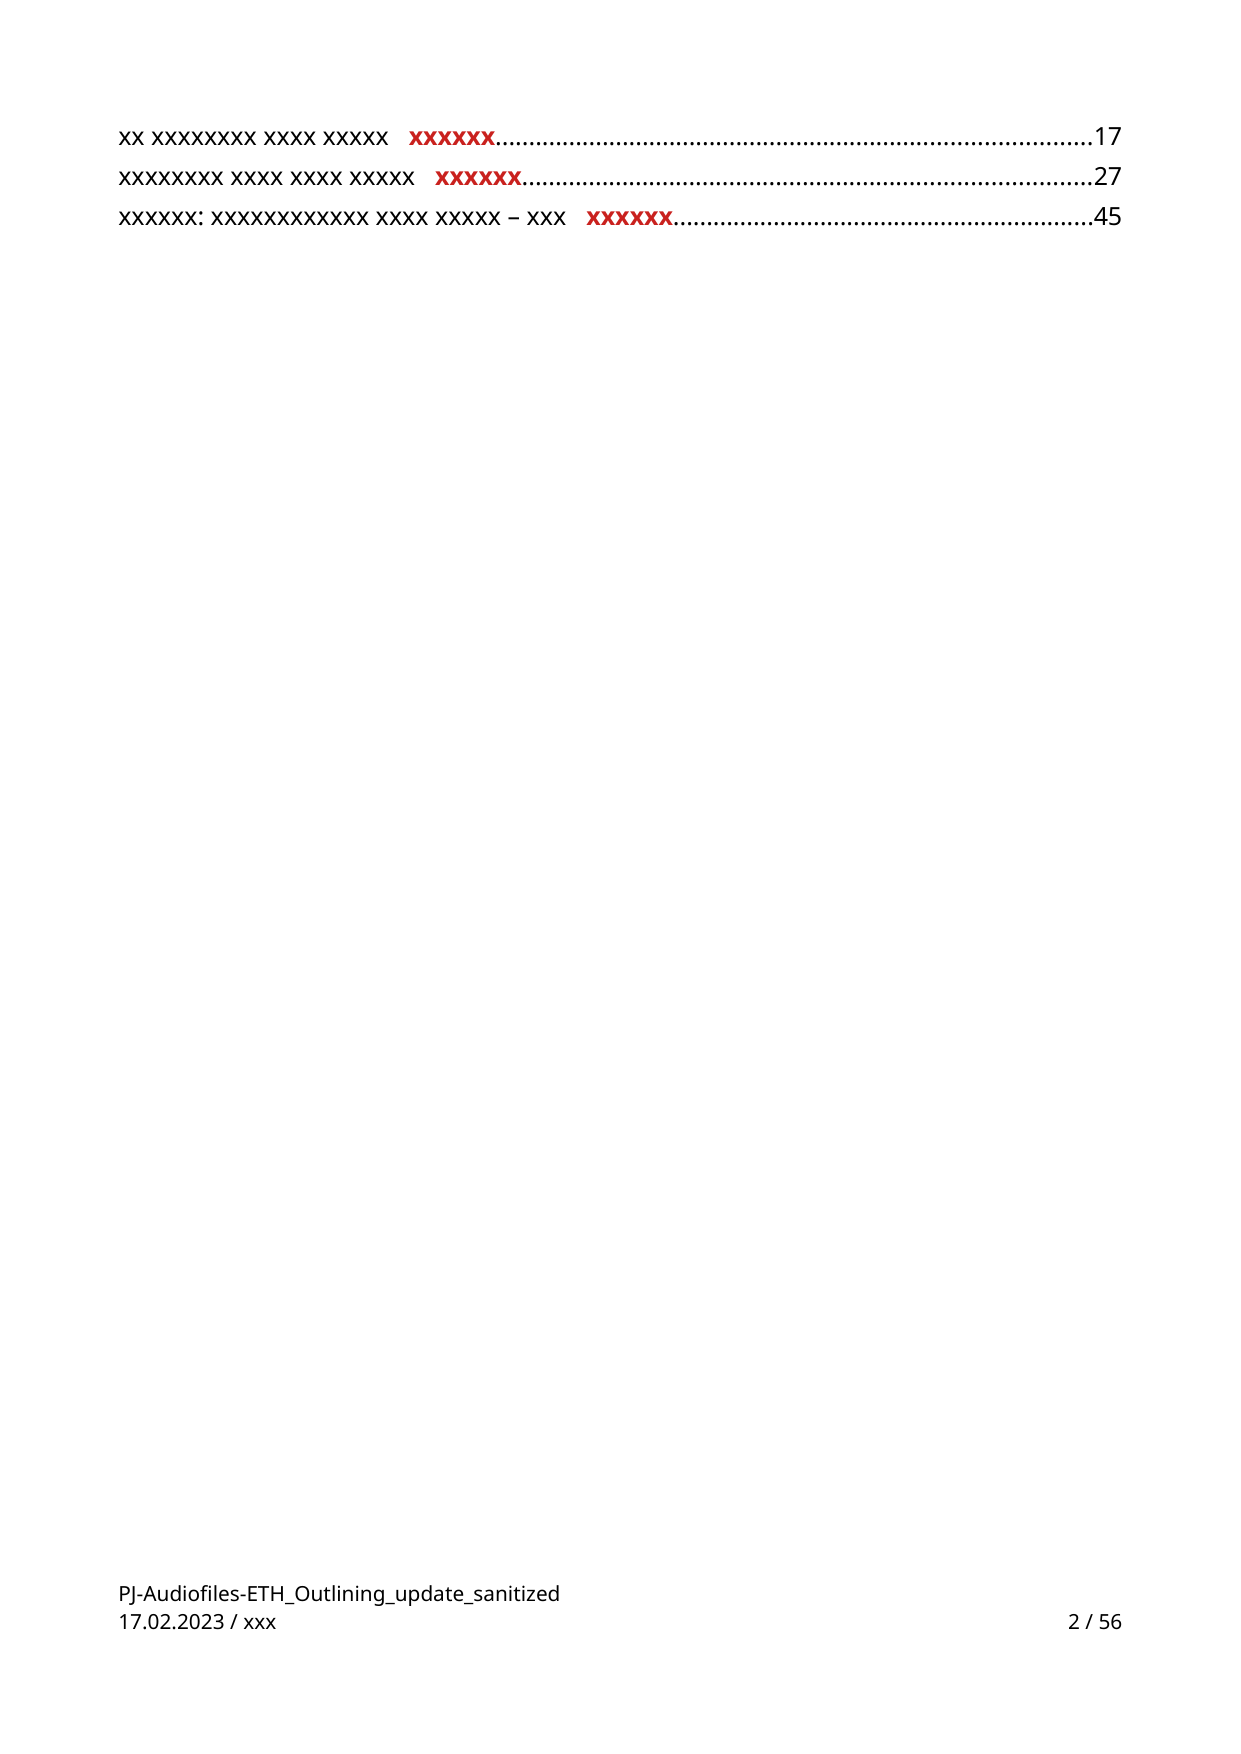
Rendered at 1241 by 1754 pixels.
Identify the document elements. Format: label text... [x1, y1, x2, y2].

text xx xxxxxxxx xxxx xxxxx xxxxxx 17 [118, 118, 1122, 152]
text xxxxxx: xxxxxxxxxxxx xxxx xxxxx – xxx xxxxxx 45 [118, 198, 1122, 232]
text xxxxxxxx xxxx xxxx xxxxx xxxxxx 27 [118, 158, 1122, 192]
